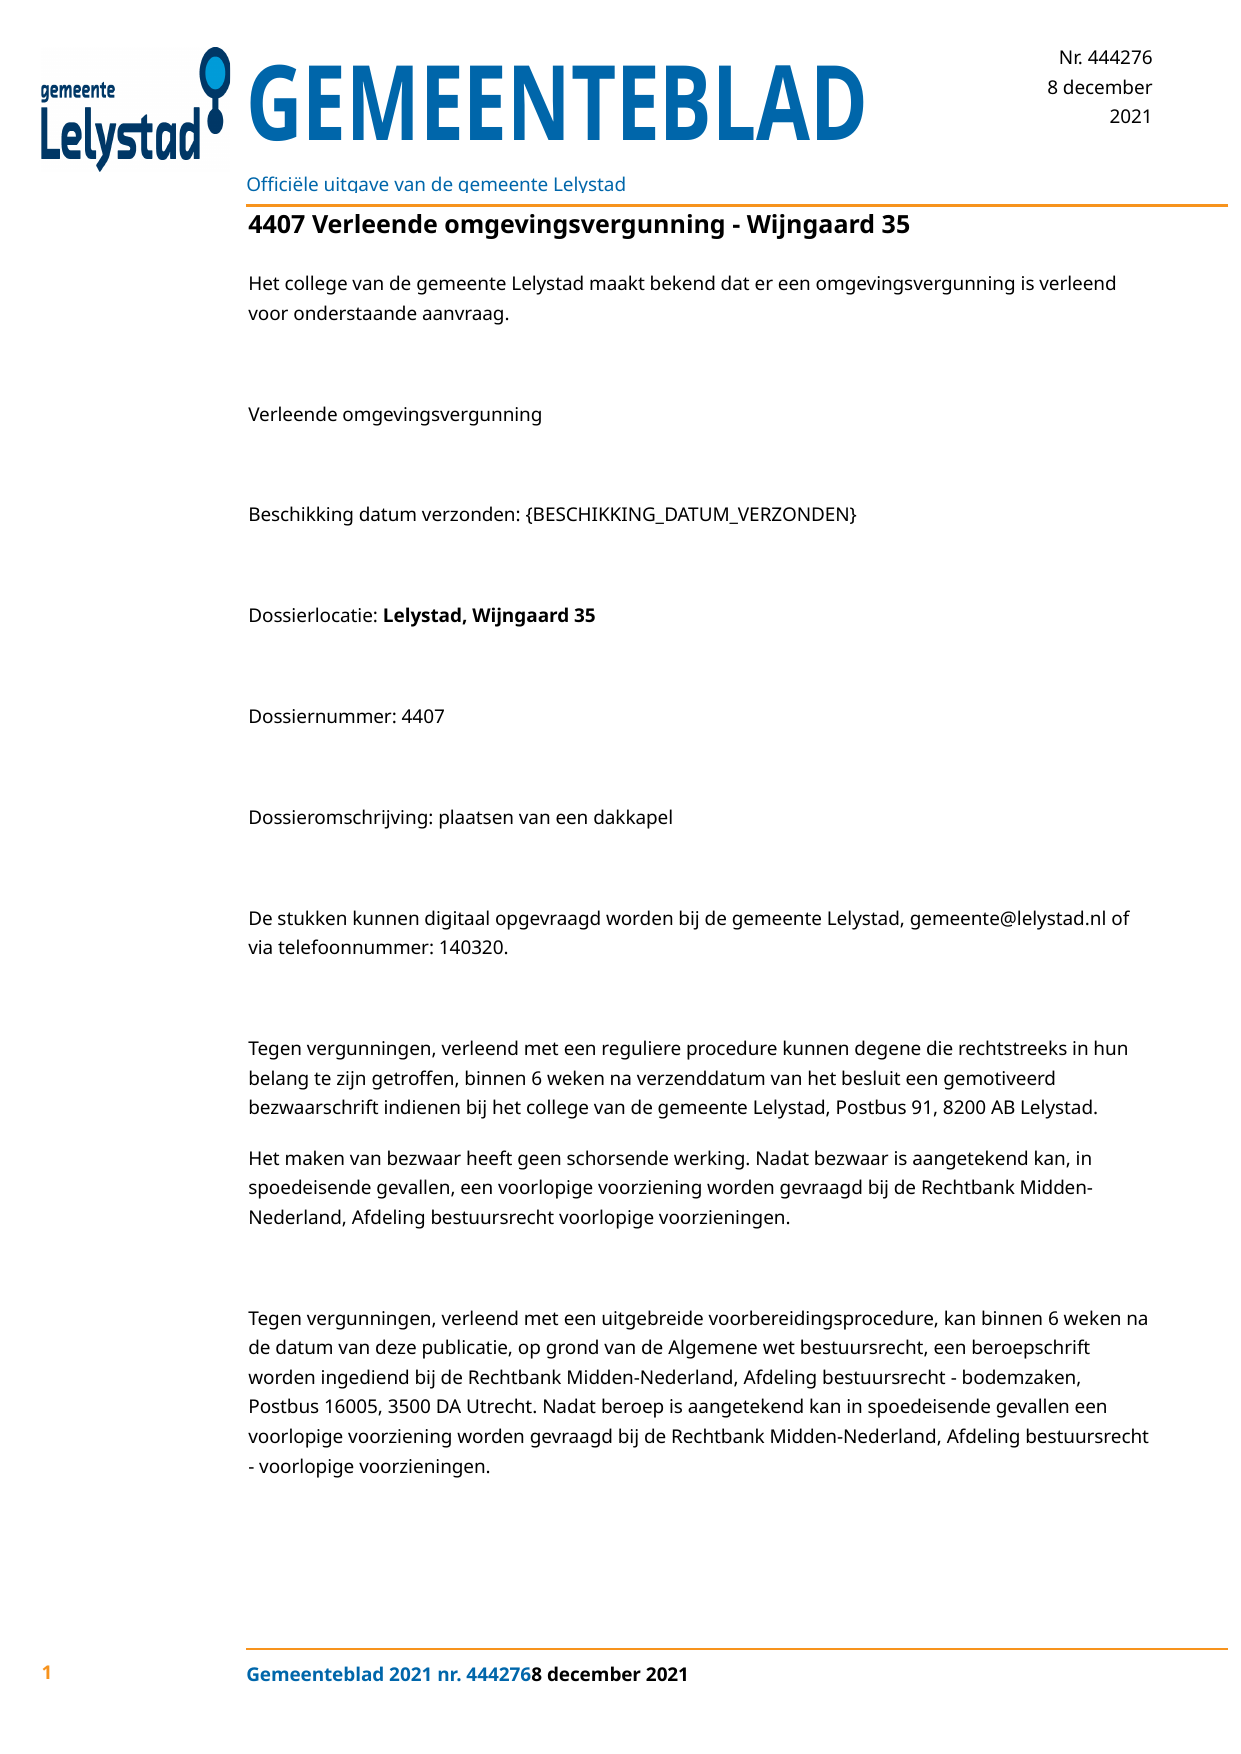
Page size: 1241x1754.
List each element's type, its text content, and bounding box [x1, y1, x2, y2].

text Dossiernummer: 4407 [248, 703, 1152, 729]
text Verleende omgevingsvergunning [248, 401, 1152, 426]
text Het college van de gemeente Lelystad maakt bekend dat er een omgevingsvergunning is verleend voor onderstaande aanvraag. [248, 270, 1152, 326]
text Beschikking datum verzonden: {BESCHIKKING_DATUM_VERZONDEN} [248, 502, 1152, 527]
text Tegen vergunningen, verleend met een uitgebreide voorbereidingsprocedure, kan binnen 6 weken na de datum van deze publicatie, op grond van de Algemene wet bestuursrecht, een beroepschrift worden ingediend bij de Rechtbank Midden-Nederland, Afdeling bestuursrecht - bodemzaken, Postbus 16005, 3500 DA Utrecht. Nadat beroep is aangetekend kan in spoedeisende gevallen een voorlopige voorziening worden gevraagd bij de Rechtbank Midden-Nederland, Afdeling bestuursrecht - voorlopige voorzieningen. [248, 1305, 1152, 1478]
text Tegen vergunningen, verleend met een reguliere procedure kunnen degene die rechtstreeks in hun belang te zijn getroffen, binnen 6 weken na verzenddatum van het besluit een gemotiveerd bezwaarschrift indienen bij het college van de gemeente Lelystad, Postbus 91, 8200 AB Lelystad. [248, 1035, 1152, 1120]
text 4407 Verleende omgevingsvergunning - Wijngaard 35 [248, 207, 1152, 241]
text Het maken van bezwaar heeft geen schorsende werking. Nadat bezwaar is aangetekend kan, in spoedeisende gevallen, een voorlopige voorziening worden gevraagd bij de Rechtbank Midden-Nederland, Afdeling bestuursrecht voorlopige voorzieningen. [248, 1145, 1152, 1230]
text De stukken kunnen digitaal opgevraagd worden bij de gemeente Lelystad, gemeente@lelystad.nl of via telefoonnummer: 140320. [248, 905, 1152, 960]
picture [41, 47, 231, 172]
text Dossierlocatie: Lelystad, Wijngaard 35 [248, 602, 1152, 628]
text Dossieromschrijving: plaatsen van een dakkapel [248, 804, 1152, 830]
